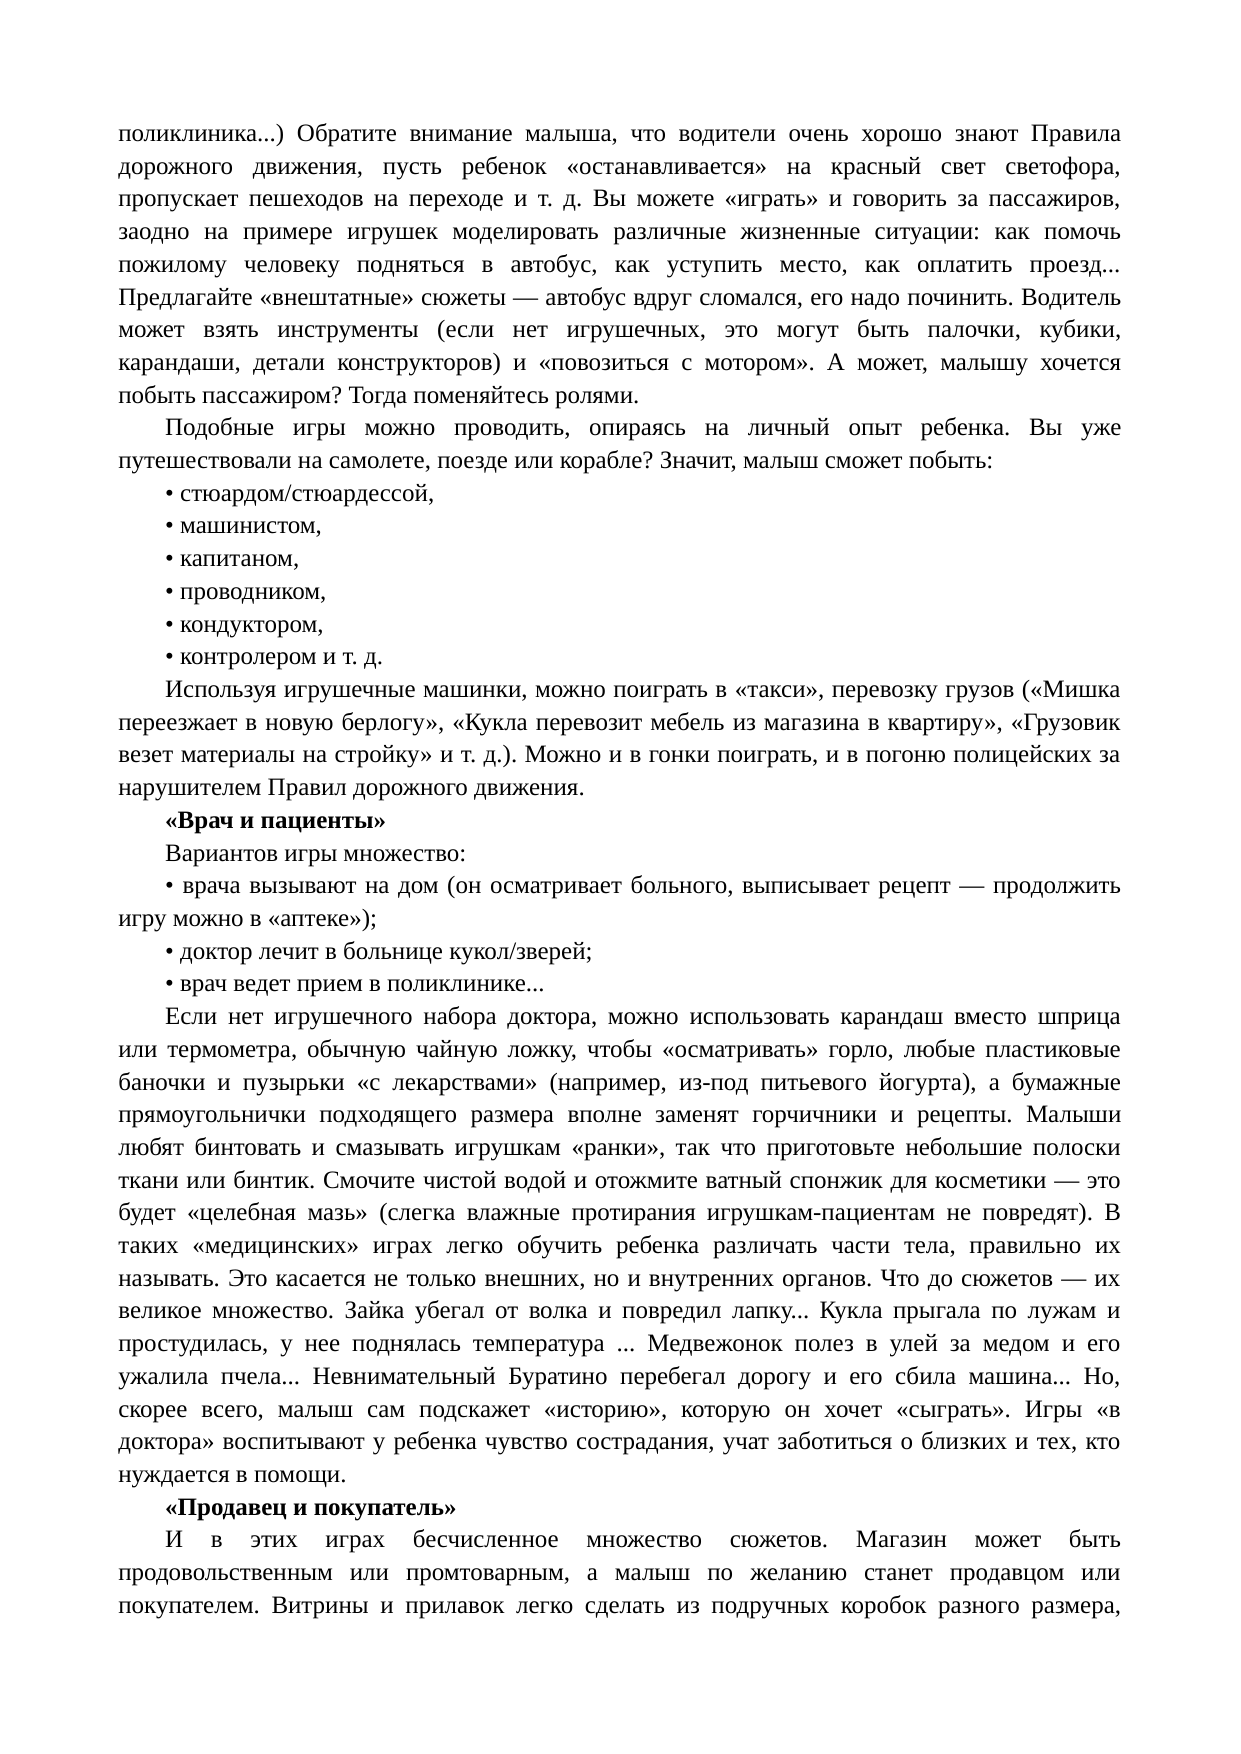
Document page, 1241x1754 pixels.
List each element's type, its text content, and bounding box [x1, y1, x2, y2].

text • врач ведет прием в поликлинике... [118, 968, 1122, 997]
text Вариантов игры множество: [118, 838, 1122, 866]
text «Врач и пациенты» [118, 805, 1122, 834]
text «Продавец и покупатель» [118, 1492, 1122, 1521]
text • проводником, [118, 576, 1122, 605]
text • машинистом, [118, 511, 1122, 539]
text И в этих играх бесчисленное множество сюжетов. Магазин может быть продовольственным или промтоварным, а малыш по желанию станет продавцом или покупателем. Витрины и прилавок легко сделать из подручных коробок разного размера, [118, 1524, 1122, 1619]
text • контролером и т. д. [118, 641, 1122, 670]
text • капитаном, [118, 543, 1122, 572]
text • кондуктором, [118, 609, 1122, 637]
text • доктор лечит в больнице кукол/зверей; [118, 936, 1122, 964]
text поликлиника...) Обратите внимание малыша, что водители очень хорошо знают Правила дорожного движения, пусть ребенок «останавливается» на красный свет светофора, пропускает пешеходов на переходе и т. д. Вы можете «играть» и говорить за пассажиров, заодно на примере игрушек моделировать различные жизненные ситуации: как помочь пожилому человеку подняться в автобус, как уступить место, как оплатить проезд... Предлагайте «внештатные» сюжеты — автобус вдруг сломался, его надо починить. Водитель может взять инструменты (если нет игрушечных, это могут быть палочки, кубики, карандаши, детали конструкторов) и «повозиться с мотором». А может, малышу хочется побыть пассажиром? Тогда поменяйтесь ролями. [118, 118, 1122, 408]
text • стюардом/стюардессой, [118, 478, 1122, 507]
text Используя игрушечные машинки, можно поиграть в «такси», перевозку грузов («Мишка переезжает в новую берлогу», «Кукла перевозит мебель из магазина в квартиру», «Грузовик везет материалы на стройку» и т. д.). Можно и в гонки поиграть, и в погоню полицейских за нарушителем Правил дорожного движения. [118, 674, 1122, 801]
text Если нет игрушечного набора доктора, можно использовать карандаш вместо шприца или термометра, обычную чайную ложку, чтобы «осматривать» горло, любые пластиковые баночки и пузырьки «с лекарствами» (например, из-под питьевого йогурта), а бумажные прямоугольнички подходящего размера вполне заменят горчичники и рецепты. Малыши любят бинтовать и смазывать игрушкам «ранки», так что приготовьте небольшие полоски ткани или бинтик. Смочите чистой водой и отожмите ватный спонжик для косметики — это будет «целебная мазь» (слегка влажные протирания игрушкам-пациентам не повредят). В таких «медицинских» играх легко обучить ребенка различать части тела, правильно их называть. Это касается не только внешних, но и внутренних органов. Что до сюжетов — их великое множество. Зайка убегал от волка и повредил лапку... Кукла прыгала по лужам и простудилась, у нее поднялась температура ... Медвежонок полез в улей за медом и его ужалила пчела... Невнимательный Буратино перебегал дорогу и его сбила машина... Но, скорее всего, малыш сам подскажет «историю», которую он хочет «сыграть». Игры «в доктора» воспитывают у ребенка чувство сострадания, учат заботиться о близких и тех, кто нуждается в помощи. [118, 1001, 1122, 1488]
text • врача вызывают на дом (он осматривает больного, выписывает рецепт — продолжить игру можно в «аптеке»); [118, 870, 1122, 932]
text Подобные игры можно проводить, опираясь на личный опыт ребенка. Вы уже путешествовали на самолете, поезде или корабле? Значит, малыш сможет побыть: [118, 412, 1122, 474]
